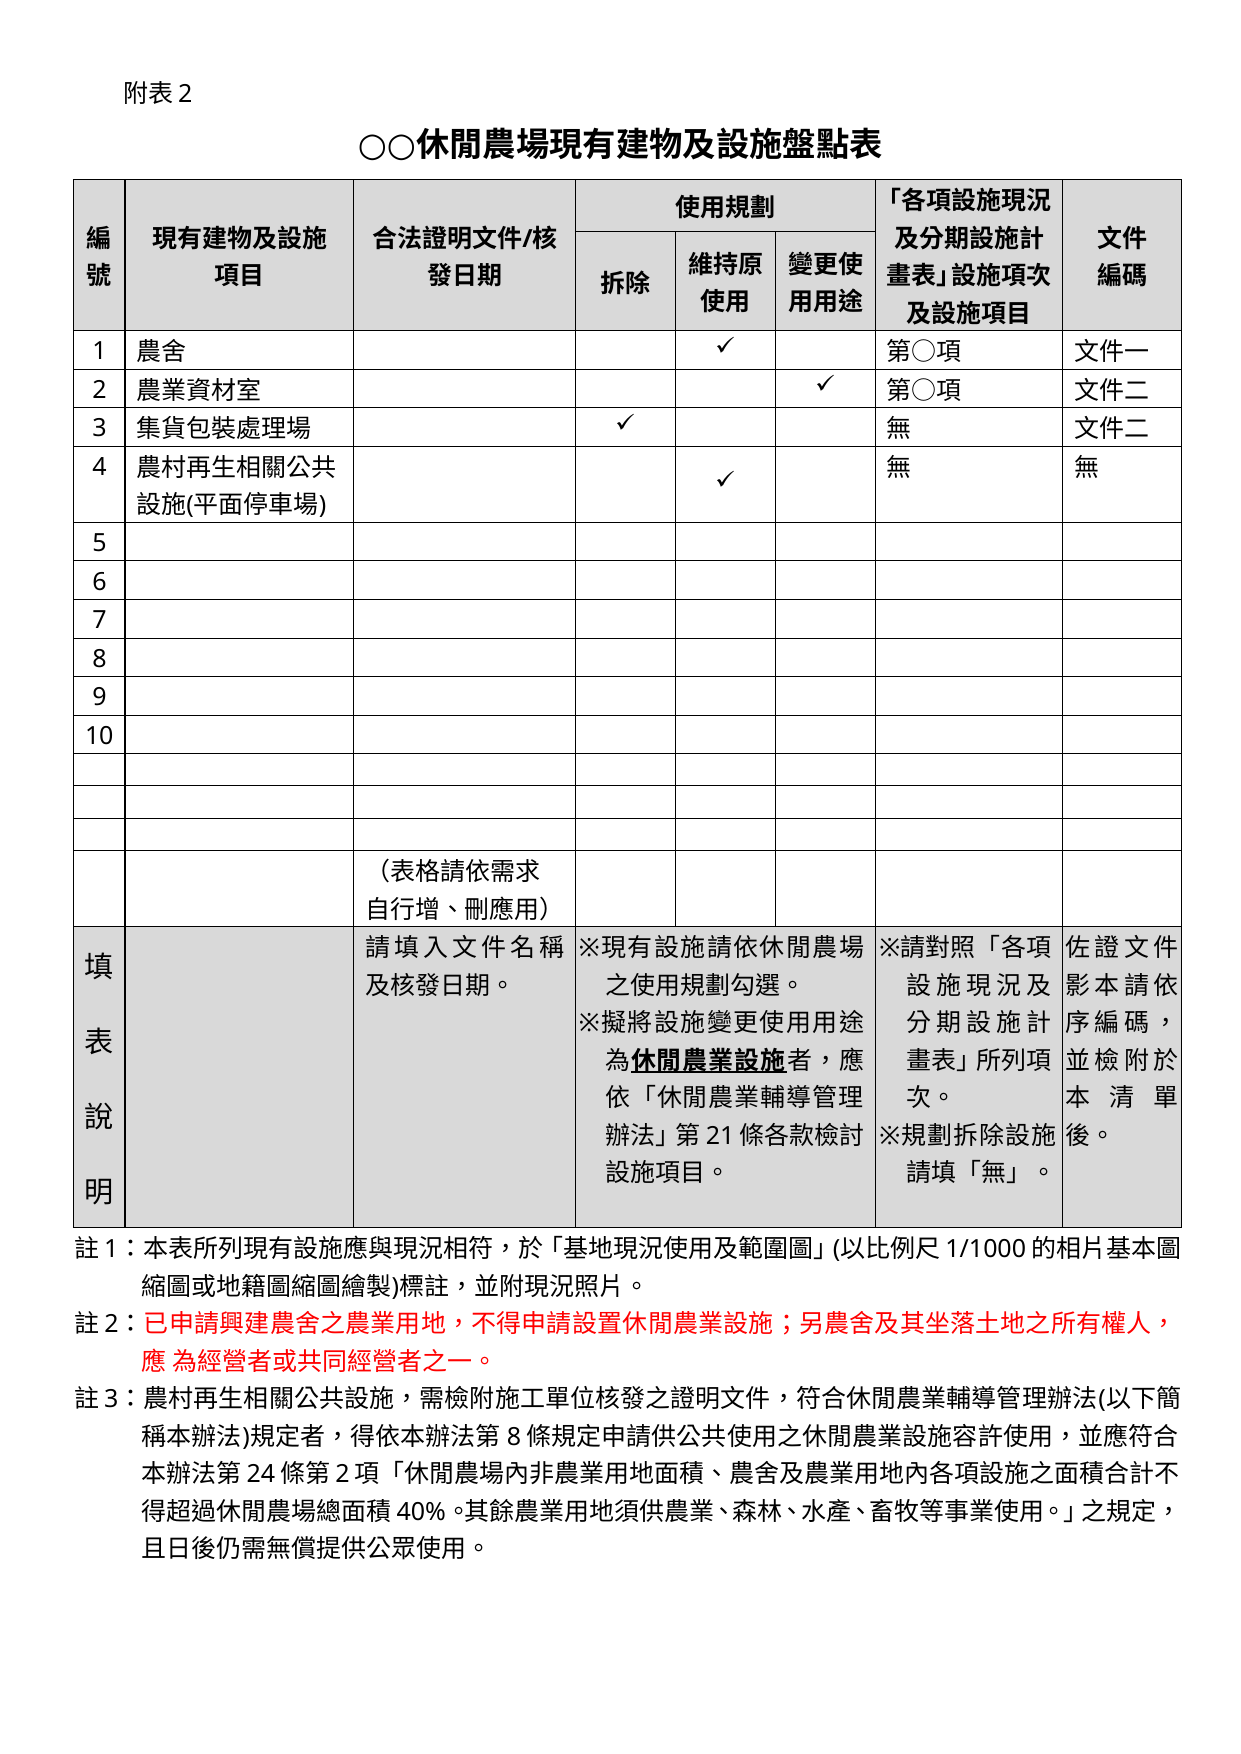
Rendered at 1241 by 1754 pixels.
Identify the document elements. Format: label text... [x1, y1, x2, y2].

table_cell [576, 561, 675, 599]
table_cell [354, 370, 575, 407]
text 註3：農村再生相關公共設施，需檢附施工單位核發之證明文件，符合休閒農業輔導管理辦法(以下簡稱本辦法)規定者，得依本辦法第8條規定申請供公共使用之休閒農業設施容許使用，並應符合本辦法第24條第2項「休閒農場內非農業用地面積、農舍及農業用地內各項設施之面積合計不得超過休閒農場總面積40%。其餘農業用地須供農業、森林、水產、畜牧等事業使用。」之規定，且日後仍需無償提供公眾使用。 [74, 1378, 1181, 1566]
table_cell [676, 754, 775, 785]
table_cell [354, 639, 575, 676]
table_cell [354, 447, 575, 522]
table_cell 無 [876, 408, 1062, 446]
table_cell [776, 447, 875, 522]
table_cell 無 [876, 447, 1062, 522]
table_cell [74, 754, 124, 785]
table_cell 集貨包裝處理場 [126, 408, 353, 446]
table_cell [126, 927, 353, 1227]
table_cell [74, 786, 124, 818]
table_cell [1063, 639, 1181, 676]
table_cell [576, 600, 675, 637]
table_cell [1063, 716, 1181, 753]
table_cell 4 [74, 447, 124, 522]
table_header 文件 編碼 [1063, 180, 1181, 330]
table_cell 2 [74, 370, 124, 407]
table_cell 10 [74, 716, 124, 753]
table_header 「各項設施現況及分期設施計畫表」設施項次及設施項目 [876, 180, 1062, 330]
table_cell  [676, 447, 775, 522]
table_cell [876, 677, 1062, 714]
table_cell [776, 408, 875, 446]
table_cell [676, 639, 775, 676]
table_cell 第○項 [876, 370, 1062, 407]
table_cell [126, 754, 353, 785]
table_cell 文件二 [1063, 370, 1181, 407]
table_cell [1063, 523, 1181, 560]
table_cell [676, 561, 775, 599]
table_cell  [676, 331, 775, 369]
table_cell [776, 561, 875, 599]
table_cell [1063, 754, 1181, 785]
table_cell [126, 786, 353, 818]
table_cell [354, 786, 575, 818]
table_cell [126, 851, 353, 926]
table_cell [126, 600, 353, 637]
table_cell [354, 331, 575, 369]
table_cell  [776, 370, 875, 407]
table_cell [776, 523, 875, 560]
table_cell [876, 716, 1062, 753]
table_cell [126, 523, 353, 560]
table_cell [676, 677, 775, 714]
table_cell ※現有設施請依休閒農場之使用規劃勾選。 ※擬將設施變更使用用途為休閒農業設施者，應依「休閒農業輔導管理辦法」第21條各款檢討設施項目。 [576, 927, 875, 1227]
table_cell  [576, 408, 675, 446]
table_cell 文件一 [1063, 331, 1181, 369]
table_cell [776, 786, 875, 818]
table_cell [876, 819, 1062, 850]
table_cell [576, 447, 675, 522]
table_cell 3 [74, 408, 124, 446]
table_cell [576, 716, 675, 753]
table_cell [576, 370, 675, 407]
table_cell [126, 716, 353, 753]
table_cell [354, 716, 575, 753]
table_cell [676, 523, 775, 560]
table_cell [876, 561, 1062, 599]
table_cell 無 [1063, 447, 1181, 522]
table_cell [576, 639, 675, 676]
table_header 使用規劃 [576, 180, 875, 231]
table_cell 農村再生相關公共設施(平面停車場) [126, 447, 353, 522]
table_cell 7 [74, 600, 124, 637]
table_cell [1063, 851, 1181, 926]
table_cell [1063, 786, 1181, 818]
table_cell [876, 600, 1062, 637]
table_cell [776, 639, 875, 676]
table_cell [74, 819, 124, 850]
table_cell [876, 523, 1062, 560]
table_header 編號 [74, 180, 124, 330]
table_cell [676, 408, 775, 446]
table_cell [1063, 819, 1181, 850]
table_cell [354, 754, 575, 785]
table_cell [576, 331, 675, 369]
table_cell [876, 851, 1062, 926]
table_cell 農舍 [126, 331, 353, 369]
table_cell 5 [74, 523, 124, 560]
table_cell [876, 754, 1062, 785]
table_cell [576, 819, 675, 850]
text 附表2 [123, 73, 216, 107]
table_cell [354, 600, 575, 637]
table_cell 佐證文件影本請依序編碼，並檢附於本清單後。 [1063, 927, 1181, 1227]
table_cell （表格請依需求自行增、刪應用） [354, 851, 575, 926]
table_cell [776, 677, 875, 714]
table_cell [576, 754, 675, 785]
table_cell [676, 851, 775, 926]
table_cell [776, 819, 875, 850]
table_cell 請填入文件名稱及核發日期。 [354, 927, 575, 1227]
table_cell 8 [74, 639, 124, 676]
table_header 現有建物及設施 項目 [126, 180, 353, 330]
table_cell [676, 786, 775, 818]
table_cell [1063, 561, 1181, 599]
table_cell [876, 639, 1062, 676]
table_cell 填表說明 [74, 927, 124, 1227]
text ○○休閒農場現有建物及設施盤點表 [118, 104, 1122, 179]
table_cell 農業資材室 [126, 370, 353, 407]
table_cell [126, 819, 353, 850]
text 註2：已申請興建農舍之農業用地，不得申請設置休閒農業設施；另農舍及其坐落土地之所有權人，應 為經營者或共同經營者之一。 [74, 1303, 1181, 1378]
table_cell [776, 716, 875, 753]
table_cell [776, 754, 875, 785]
table_cell [126, 639, 353, 676]
table_cell [126, 561, 353, 599]
table_cell [776, 600, 875, 637]
table_cell [354, 561, 575, 599]
table_cell [74, 851, 124, 926]
table_cell 6 [74, 561, 124, 599]
table_cell [354, 523, 575, 560]
table_cell [576, 677, 675, 714]
table_cell [354, 408, 575, 446]
table_cell 文件二 [1063, 408, 1181, 446]
table_cell [1063, 677, 1181, 714]
table_cell [576, 851, 675, 926]
table_cell [126, 677, 353, 714]
table_cell 拆除 [576, 232, 675, 330]
table_cell 第○項 [876, 331, 1062, 369]
table_cell [576, 786, 675, 818]
table_cell ※請對照「各項設施現況及分期設施計畫表」所列項次。 ※規劃拆除設施請填「無」。 [876, 927, 1062, 1227]
table_cell [354, 819, 575, 850]
table_cell 1 [74, 331, 124, 369]
table_cell [676, 600, 775, 637]
text 註1：本表所列現有設施應與現況相符，於「基地現況使用及範圍圖」(以比例尺1/1000的相片基本圖縮圖或地籍圖縮圖繪製)標註，並附現況照片。 [74, 1228, 1181, 1303]
table_cell [776, 331, 875, 369]
table_cell [676, 819, 775, 850]
table_cell 變更使用用途 [776, 232, 875, 330]
table_header 合法證明文件/核發日期 [354, 180, 575, 330]
table_cell 維持原使用 [676, 232, 775, 330]
table_cell [1063, 600, 1181, 637]
table_cell 9 [74, 677, 124, 714]
table_cell [676, 370, 775, 407]
table_cell [776, 851, 875, 926]
table_cell [876, 786, 1062, 818]
table_cell [676, 716, 775, 753]
table_cell [576, 523, 675, 560]
table_cell [354, 677, 575, 714]
